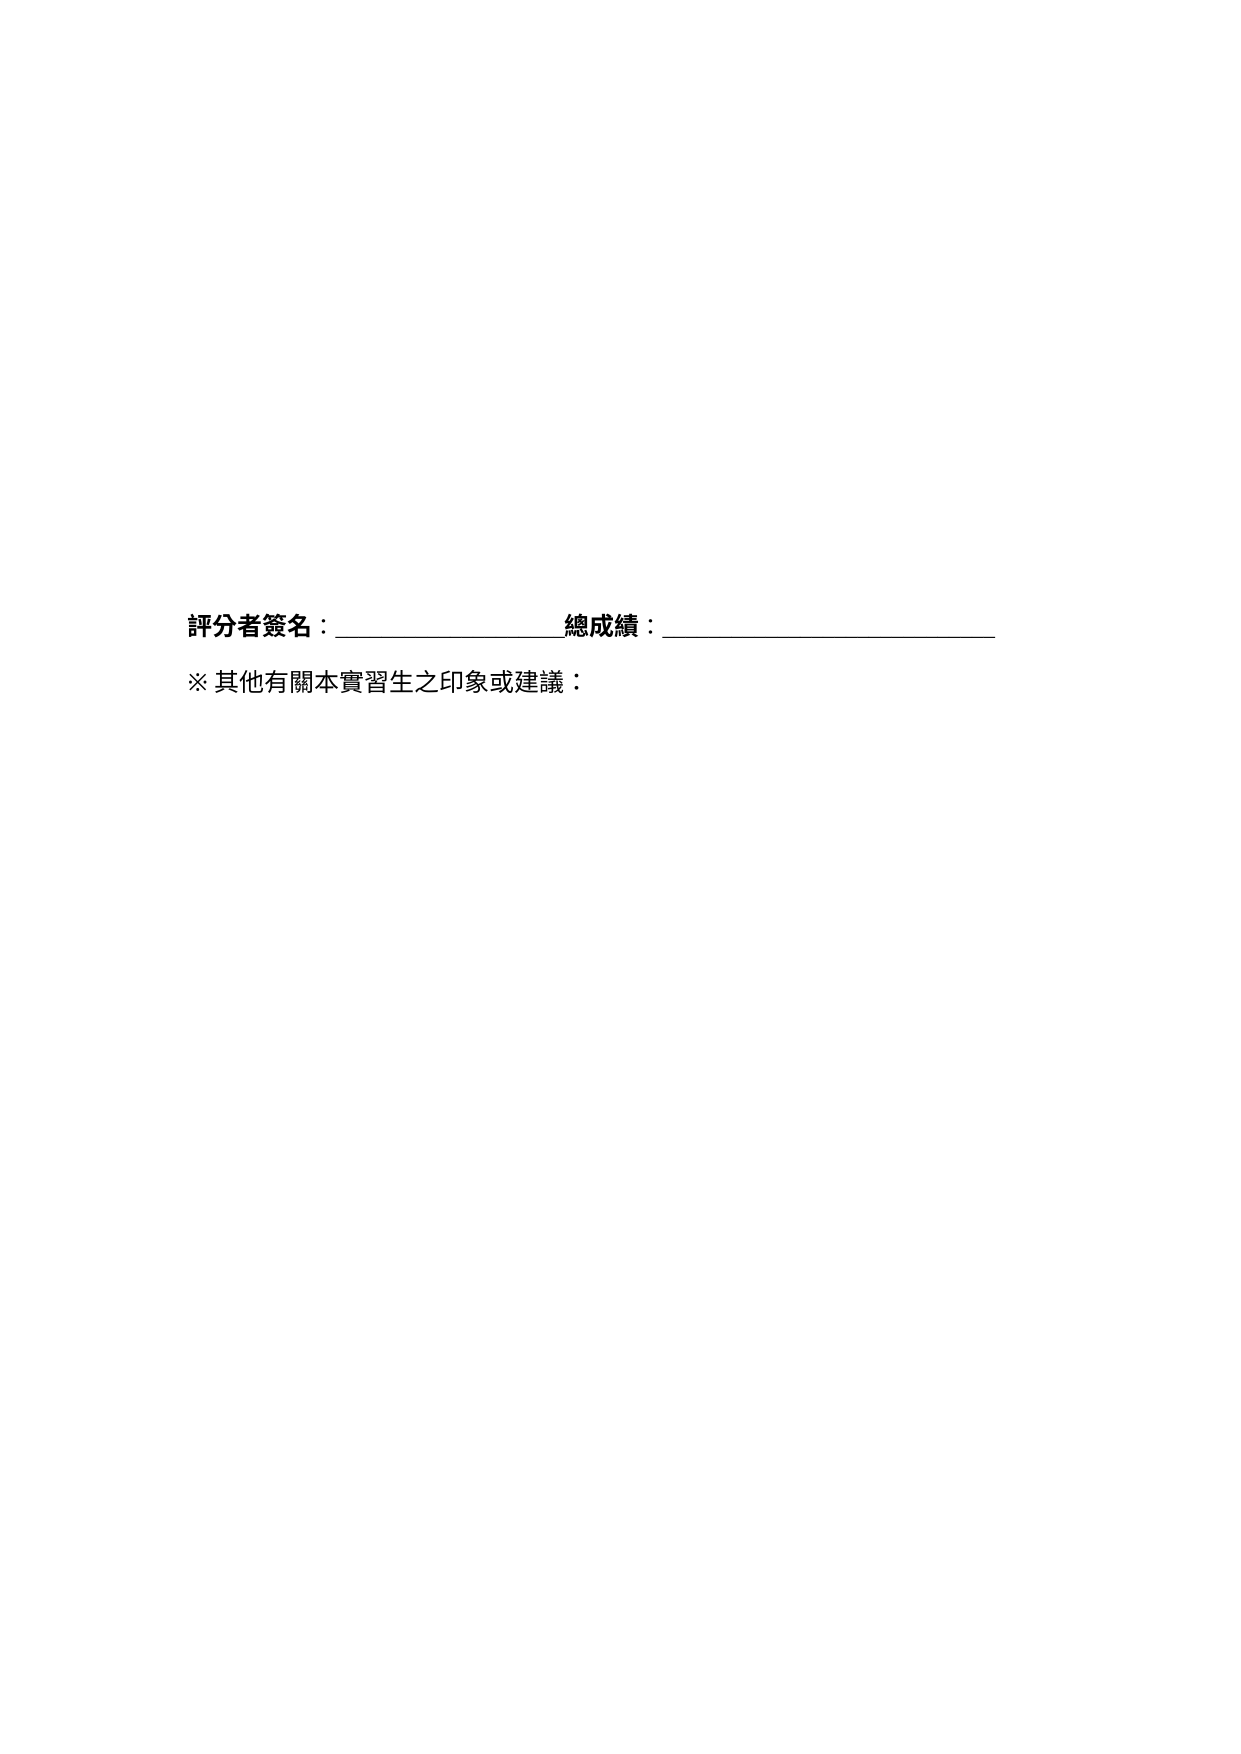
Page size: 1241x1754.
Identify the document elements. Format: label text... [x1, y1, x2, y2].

text ※ 其他有關本實習生之印象或建議： [187, 671, 1053, 696]
text 評分者簽名：____________________總成績：_____________________________ [187, 606, 1053, 642]
table_cell [188, 540, 619, 606]
table_cell [620, 540, 854, 606]
